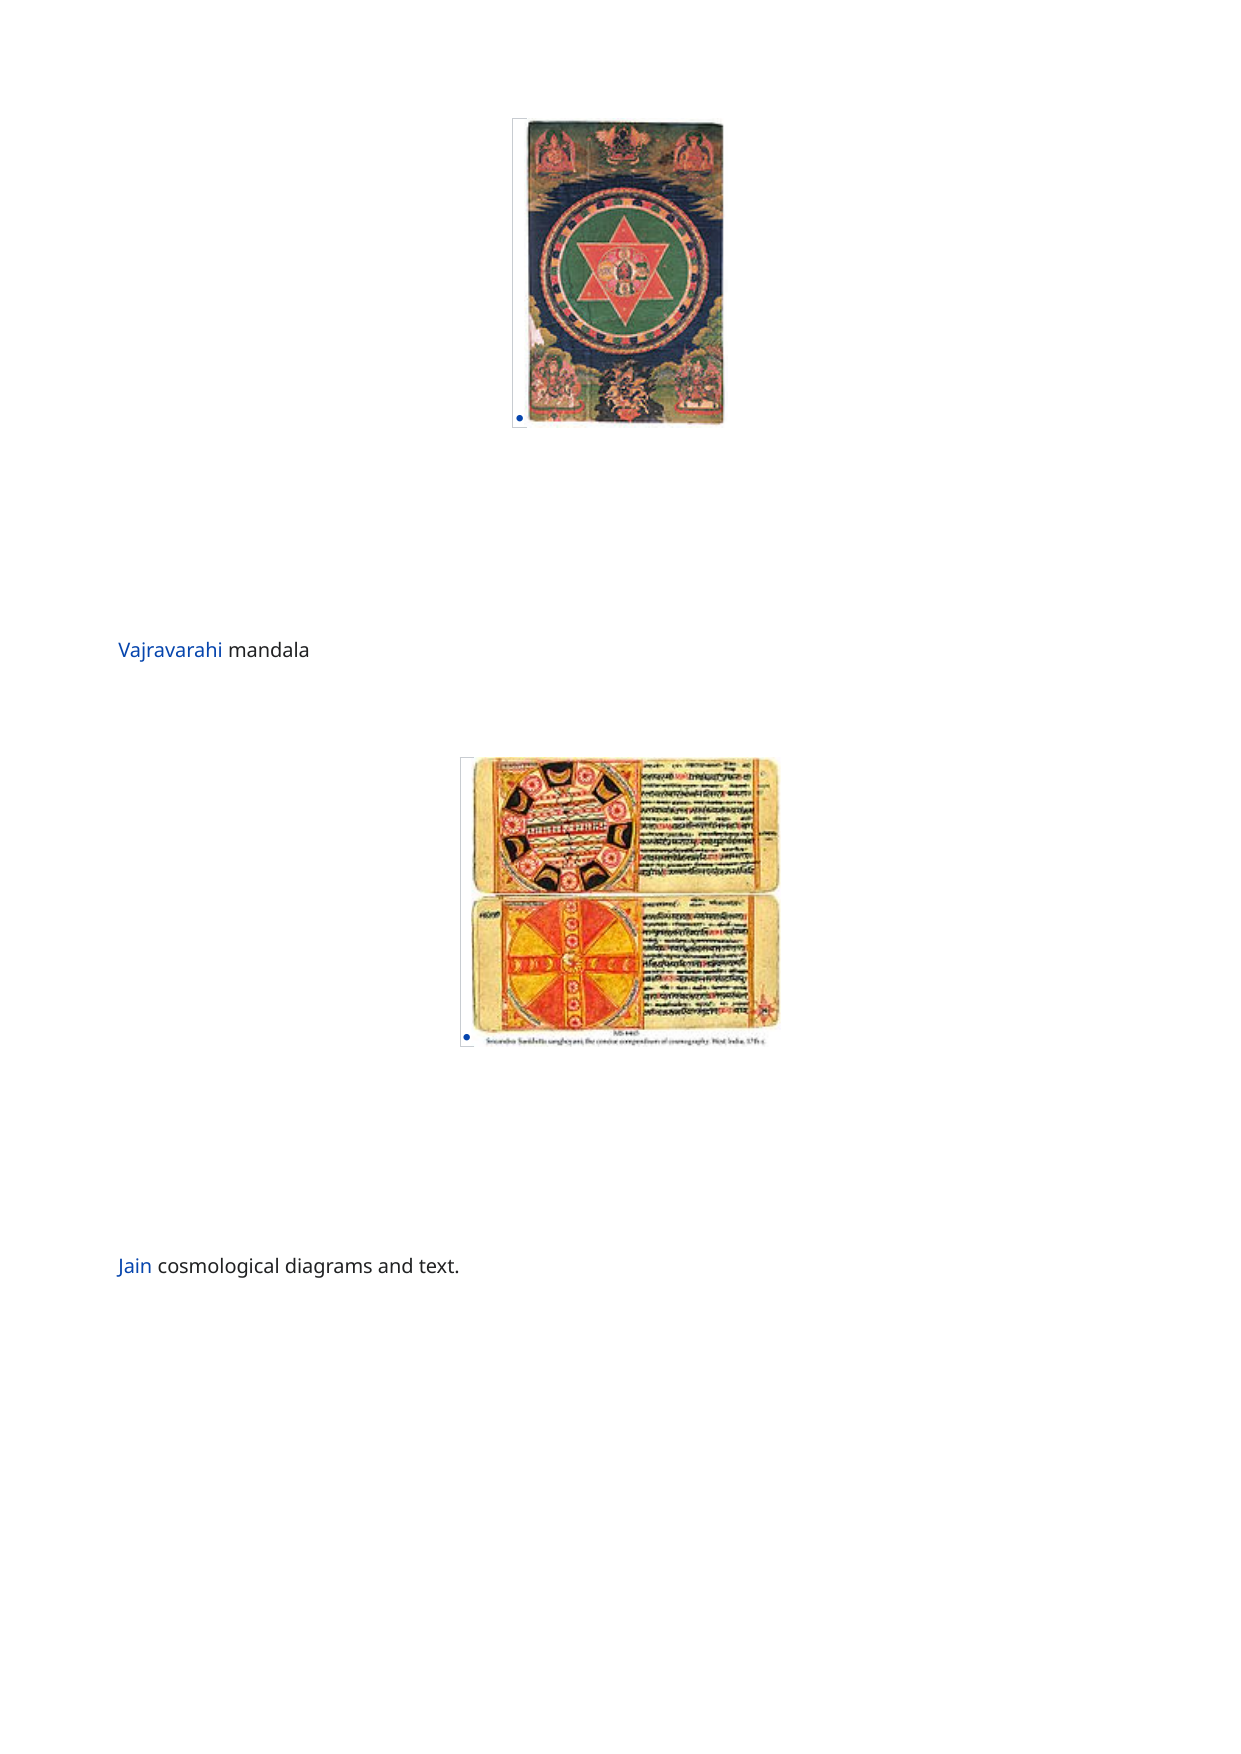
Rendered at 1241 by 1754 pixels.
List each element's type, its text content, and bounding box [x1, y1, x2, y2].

picture [471, 757, 781, 1047]
picture [524, 118, 728, 428]
list Vajravarahi mandala [118, 636, 1122, 663]
list Jain cosmological diagrams and text. [118, 1252, 1122, 1279]
